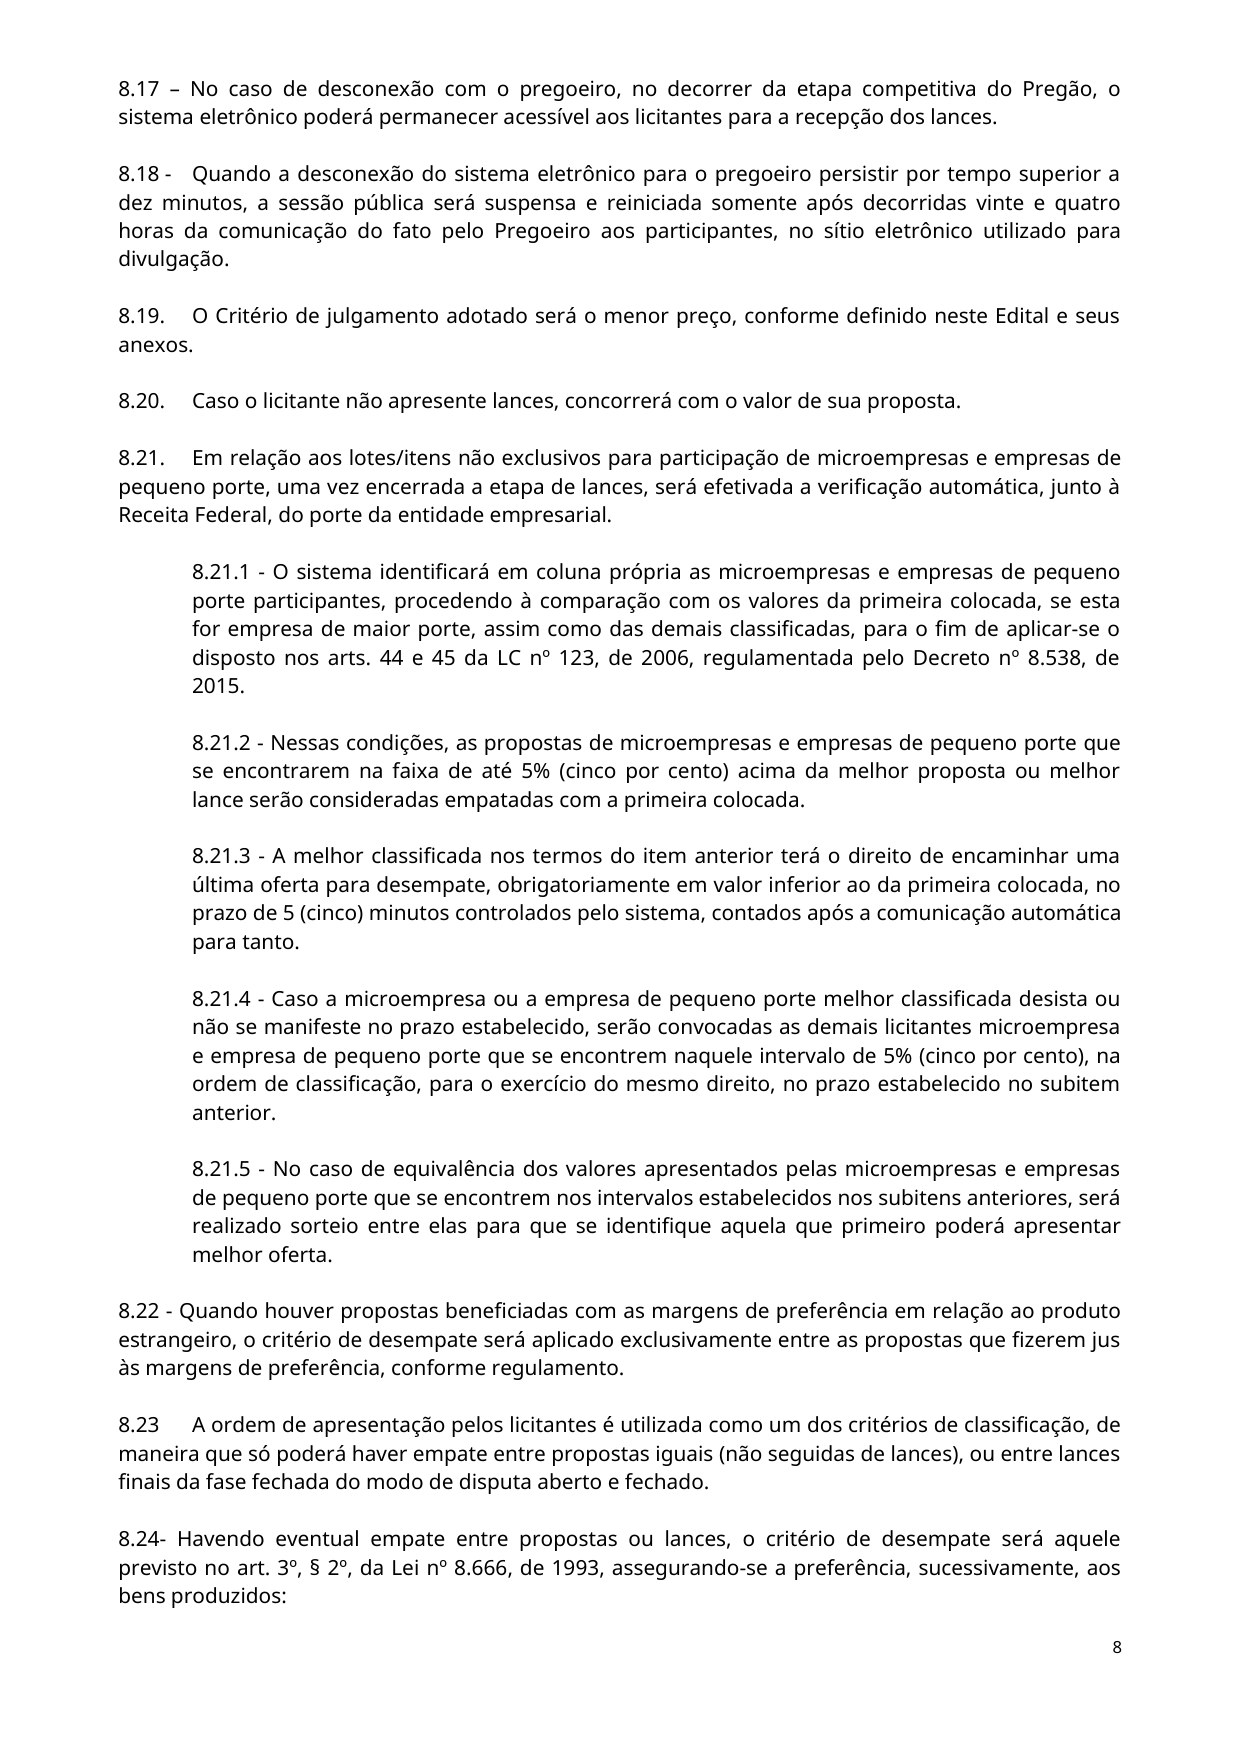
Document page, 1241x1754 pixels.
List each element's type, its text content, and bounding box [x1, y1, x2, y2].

text 8.21.1 - O sistema identificará em coluna própria as microempresas e empresas de pequeno porte participantes, procedendo à comparação com os valores da primeira colocada, se esta for empresa de maior porte, assim como das demais classificadas, para o fim de aplicar-se o disposto nos arts. 44 e 45 da LC nº 123, de 2006, regulamentada pelo Decreto nº 8.538, de 2015. [192, 557, 1122, 699]
text 8.22 - Quando houver propostas beneficiadas com as margens de preferência em relação ao produto estrangeiro, o critério de desempate será aplicado exclusivamente entre as propostas que fizerem jus às margens de preferência, conforme regulamento. [118, 1297, 1122, 1382]
text 8.24- Havendo eventual empate entre propostas ou lances, o critério de desempate será aquele previsto no art. 3º, § 2º, da Lei nº 8.666, de 1993, assegurando-se a preferência, sucessivamente, aos bens produzidos: [118, 1524, 1122, 1609]
text 8.20. Caso o licitante não apresente lances, concorrerá com o valor de sua proposta. [118, 387, 1122, 415]
text 8.17 – No caso de desconexão com o pregoeiro, no decorrer da etapa competitiva do Pregão, o sistema eletrônico poderá permanecer acessível aos licitantes para a recepção dos lances. [118, 74, 1122, 131]
text 8.21.5 - No caso de equivalência dos valores apresentados pelas microempresas e empresas de pequeno porte que se encontrem nos intervalos estabelecidos nos subitens anteriores, será realizado sorteio entre elas para que se identifique aquela que primeiro poderá apresentar melhor oferta. [192, 1154, 1122, 1268]
text 8.23 A ordem de apresentação pelos licitantes é utilizada como um dos critérios de classificação, de maneira que só poderá haver empate entre propostas iguais (não seguidas de lances), ou entre lances finais da fase fechada do modo de disputa aberto e fechado. [118, 1410, 1122, 1496]
text 8.21. Em relação aos lotes/itens não exclusivos para participação de microempresas e empresas de pequeno porte, uma vez encerrada a etapa de lances, será efetivada a verificação automática, junto à Receita Federal, do porte da entidade empresarial. [118, 443, 1122, 529]
text 8.21.2 - Nessas condições, as propostas de microempresas e empresas de pequeno porte que se encontrarem na faixa de até 5% (cinco por cento) acima da melhor proposta ou melhor lance serão consideradas empatadas com a primeira colocada. [192, 728, 1122, 813]
text 8.21.3 - A melhor classificada nos termos do item anterior terá o direito de encaminhar uma última oferta para desempate, obrigatoriamente em valor inferior ao da primeira colocada, no prazo de 5 (cinco) minutos controlados pelo sistema, contados após a comunicação automática para tanto. [192, 842, 1122, 955]
text 8.18 - Quando a desconexão do sistema eletrônico para o pregoeiro persistir por tempo superior a dez minutos, a sessão pública será suspensa e reiniciada somente após decorridas vinte e quatro horas da comunicação do fato pelo Pregoeiro aos participantes, no sítio eletrônico utilizado para divulgação. [118, 159, 1122, 273]
text 8.21.4 - Caso a microempresa ou a empresa de pequeno porte melhor classificada desista ou não se manifeste no prazo estabelecido, serão convocadas as demais licitantes microempresa e empresa de pequeno porte que se encontrem naquele intervalo de 5% (cinco por cento), na ordem de classificação, para o exercício do mesmo direito, no prazo estabelecido no subitem anterior. [192, 984, 1122, 1126]
text 8.19. O Critério de julgamento adotado será o menor preço, conforme definido neste Edital e seus anexos. [118, 301, 1122, 358]
